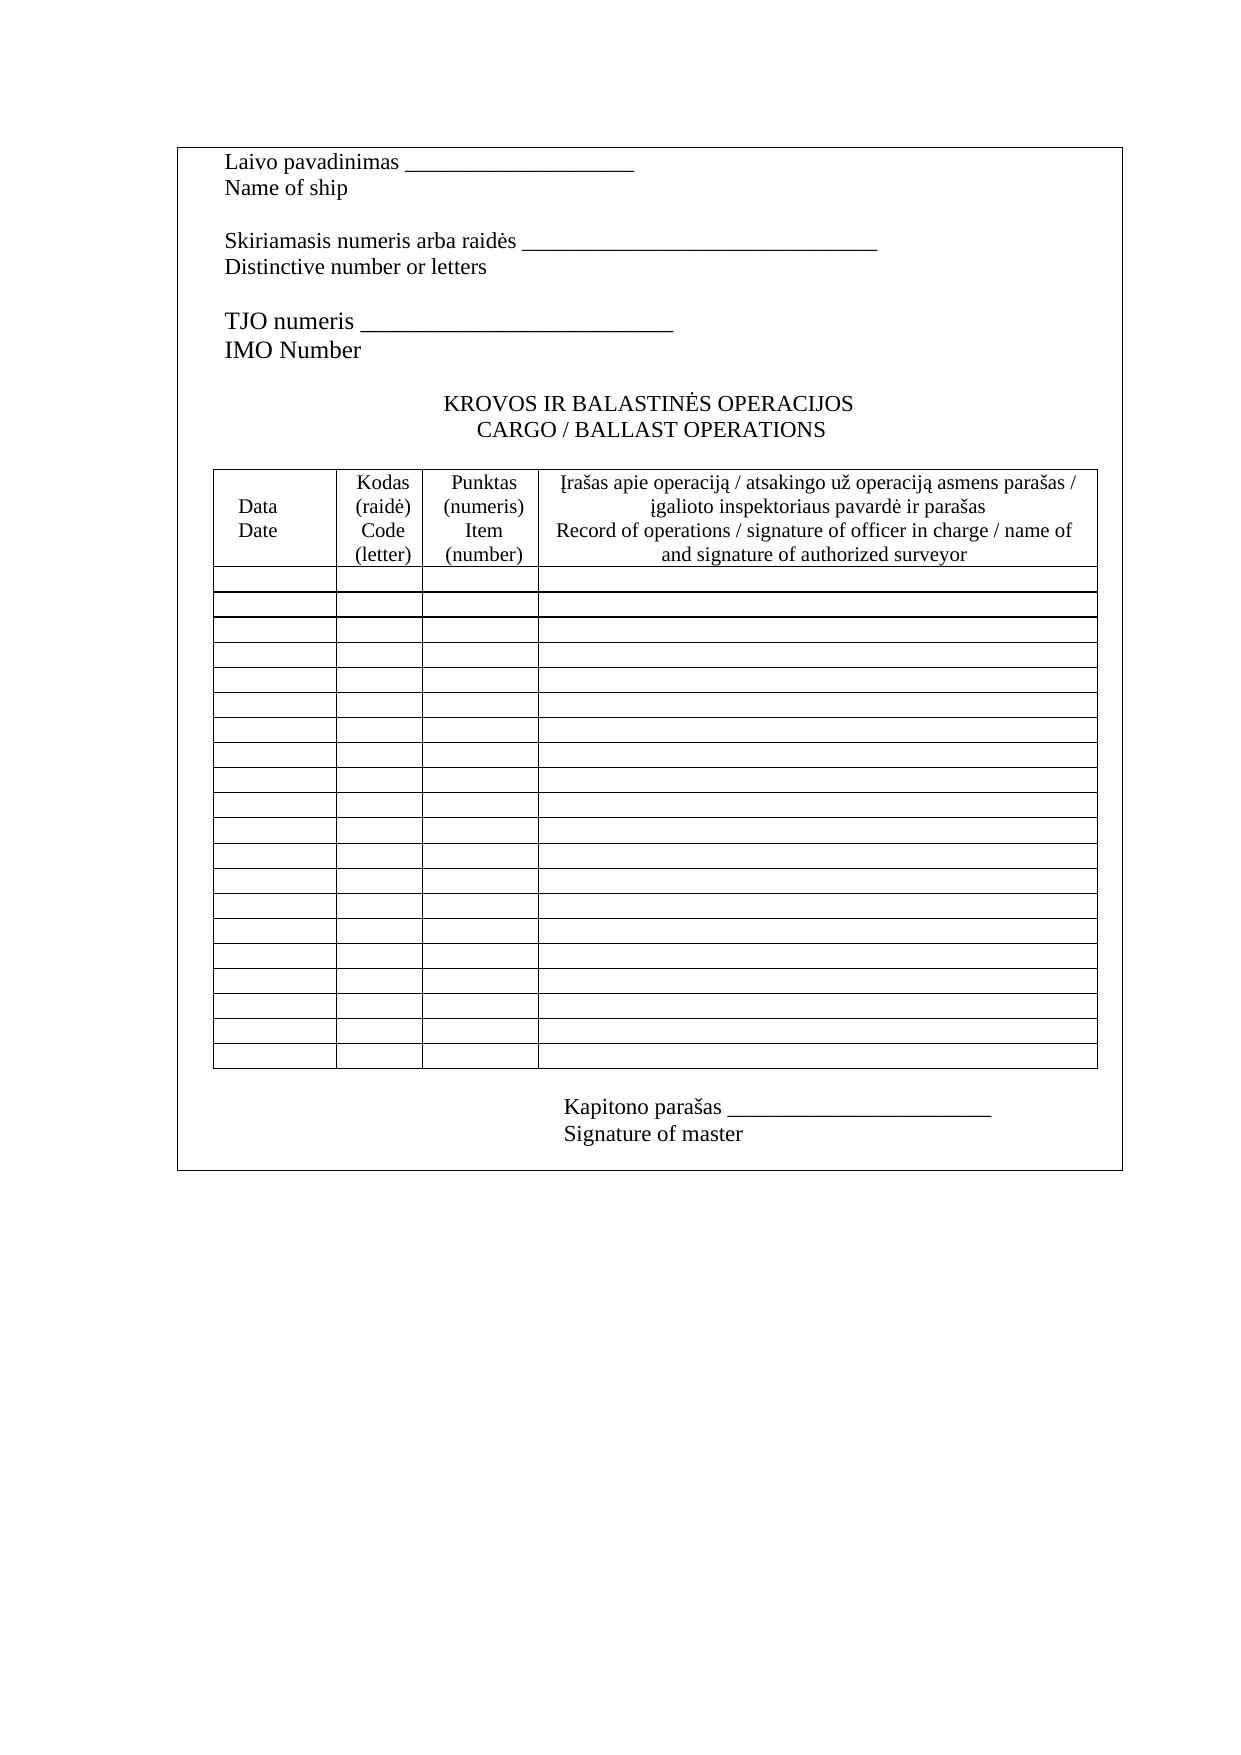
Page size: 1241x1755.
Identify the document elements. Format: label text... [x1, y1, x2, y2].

table_cell [1098, 717, 1122, 742]
table_cell [178, 667, 213, 692]
table_cell [539, 844, 550, 867]
table_cell [539, 768, 1097, 792]
table_cell [527, 994, 538, 1018]
table_cell [1086, 869, 1097, 893]
table_cell [1086, 844, 1097, 867]
table_cell [411, 668, 422, 692]
table_cell [411, 718, 422, 742]
table_cell [527, 1019, 538, 1043]
table_cell [539, 944, 550, 968]
table_cell [1098, 1068, 1122, 1093]
table_cell [539, 994, 550, 1018]
table_cell [423, 718, 538, 742]
table_cell [539, 869, 550, 893]
table_cell [1086, 969, 1097, 993]
table_cell [178, 993, 213, 1018]
table_cell [1086, 1019, 1097, 1043]
table_cell [178, 469, 213, 566]
table_cell [423, 593, 434, 616]
table_cell [1086, 1069, 1098, 1093]
table_cell [527, 844, 538, 867]
table_cell [1086, 618, 1097, 642]
table_cell [411, 618, 422, 642]
table_cell [423, 919, 434, 943]
table_cell [527, 818, 538, 842]
table_cell [1086, 994, 1097, 1018]
table_cell [527, 643, 538, 667]
table_cell [423, 944, 434, 968]
table_cell [1086, 818, 1097, 842]
table_cell [527, 919, 538, 943]
table_cell [423, 793, 538, 817]
table_cell [423, 643, 434, 667]
table_cell [423, 1019, 434, 1043]
table_cell [1086, 567, 1097, 591]
table_cell [375, 818, 422, 842]
table_cell [411, 693, 422, 717]
table_cell [423, 869, 434, 893]
table_cell [527, 668, 538, 692]
table_cell [214, 944, 336, 968]
table_cell [1098, 566, 1122, 591]
table_cell [337, 743, 348, 767]
table_cell [337, 768, 348, 792]
table_cell [214, 818, 336, 842]
table_cell Punktas (numeris) Item (number) [423, 470, 442, 566]
table_cell [527, 944, 538, 968]
table_cell [337, 844, 364, 867]
table_cell [337, 643, 348, 667]
table_cell [214, 768, 336, 792]
table_header [1098, 148, 1122, 469]
table_cell [411, 768, 422, 792]
table_cell Kodas (raidė) Code (letter) [337, 470, 354, 566]
table_cell [178, 692, 213, 717]
table_cell [423, 743, 538, 767]
table_cell [1086, 944, 1097, 968]
table_cell [375, 1044, 422, 1068]
table_cell [214, 743, 336, 767]
table_cell [527, 1044, 538, 1068]
table_cell [423, 768, 538, 792]
table_cell [411, 743, 422, 767]
table_cell [213, 1094, 311, 1170]
table_cell [527, 969, 538, 993]
table_cell [1098, 968, 1122, 993]
table_cell [178, 893, 213, 918]
table_cell [337, 618, 348, 642]
table_cell [337, 818, 364, 842]
table_cell [539, 793, 1097, 817]
table_cell [1098, 1094, 1122, 1170]
table_cell [539, 618, 550, 642]
table_cell [375, 944, 422, 968]
table_cell [375, 844, 422, 867]
table_cell [1086, 894, 1097, 918]
table_cell [1098, 767, 1122, 792]
table_cell Kapitono parašas _______________________ Signature of master [423, 1094, 1098, 1170]
table_cell [214, 618, 336, 642]
table_cell [1086, 593, 1097, 616]
table_header [178, 148, 213, 469]
table_cell [539, 643, 550, 667]
table_cell [375, 1019, 422, 1043]
table_cell [1098, 591, 1122, 616]
table_cell [375, 969, 422, 993]
table_cell [539, 668, 550, 692]
table_cell [539, 1019, 550, 1043]
table_cell [423, 894, 434, 918]
table_cell [423, 668, 434, 692]
table_cell [337, 869, 364, 893]
table_cell [1098, 918, 1122, 943]
table_cell [423, 818, 434, 842]
table_cell [214, 1044, 336, 1068]
table_cell [375, 894, 422, 918]
table_cell [423, 693, 538, 717]
table_cell [539, 894, 550, 918]
table_cell [527, 618, 538, 642]
table_cell [178, 792, 213, 817]
table_cell [539, 1044, 550, 1068]
table_cell [178, 1094, 213, 1170]
table_cell [527, 593, 538, 616]
table_cell [1098, 993, 1122, 1018]
table_cell [178, 1043, 213, 1068]
table_cell [1098, 843, 1122, 867]
table_cell [375, 869, 422, 893]
table_cell [411, 793, 422, 817]
table_cell [1098, 1018, 1122, 1043]
table_cell [375, 994, 422, 1018]
table_cell [337, 593, 348, 616]
table_cell [337, 567, 348, 591]
table_cell [337, 668, 348, 692]
table_cell [178, 717, 213, 742]
table_cell [178, 1018, 213, 1043]
table_cell [1098, 469, 1122, 566]
table_cell [178, 817, 213, 842]
table_cell Įrašas apie operaciją / atsakingo už operaciją asmens parašas / įgalioto inspektoriaus pavardė ir parašas Record of operations / signature of officer in charge / name of and signature of authorized surveyor [539, 470, 1097, 566]
table_cell [423, 994, 434, 1018]
table_cell [337, 919, 364, 943]
table_cell [423, 618, 434, 642]
table_cell [337, 894, 364, 918]
table_cell [1098, 817, 1122, 842]
table_cell [1098, 868, 1122, 893]
table_cell [423, 567, 434, 591]
table_cell [539, 567, 550, 591]
table_cell [337, 693, 348, 717]
table_cell [1098, 943, 1122, 968]
table_cell [214, 969, 336, 993]
table_cell [178, 868, 213, 893]
table_cell [214, 894, 336, 918]
table_cell [214, 793, 336, 817]
table_cell [337, 969, 364, 993]
table_cell [411, 643, 422, 667]
table_cell [539, 718, 1097, 742]
table_cell [337, 1044, 364, 1068]
table_cell [214, 1019, 336, 1043]
table_cell [214, 643, 336, 667]
table_cell [214, 668, 336, 692]
table_cell [214, 919, 336, 943]
table_cell [1086, 668, 1097, 692]
table_cell [214, 869, 336, 893]
table_cell [539, 969, 550, 993]
table_cell [178, 767, 213, 792]
table_cell [178, 642, 213, 667]
table_cell [178, 566, 213, 591]
table_cell [214, 567, 336, 591]
table_cell [337, 944, 364, 968]
table_cell [527, 869, 538, 893]
table_cell [214, 693, 336, 717]
table_cell [214, 593, 336, 616]
table_cell [178, 591, 213, 616]
table_cell [539, 919, 550, 943]
table_cell [527, 894, 538, 918]
table_cell [1098, 642, 1122, 667]
table_cell [539, 693, 1097, 717]
table_cell [423, 969, 434, 993]
table_cell [178, 616, 213, 642]
table_cell Kodas (raidė) Code (letter) [411, 470, 422, 566]
table_cell [1098, 616, 1122, 642]
table_cell [178, 742, 213, 767]
table_cell [411, 593, 422, 616]
table_cell [1098, 692, 1122, 717]
table_cell [311, 1094, 423, 1170]
table_cell [214, 994, 336, 1018]
table_cell [423, 844, 434, 867]
table_cell Punktas (numeris) Item (number) [526, 470, 538, 566]
table_cell [178, 843, 213, 867]
table_cell [337, 994, 364, 1018]
table_cell [337, 1019, 364, 1043]
table_cell [337, 718, 348, 742]
table_cell [1086, 643, 1097, 667]
table_cell [1098, 1043, 1122, 1068]
table_cell [1086, 1044, 1097, 1068]
table_cell [539, 593, 550, 616]
table_cell [1086, 919, 1097, 943]
table_cell [178, 943, 213, 968]
table_cell [178, 968, 213, 993]
table_cell [1098, 792, 1122, 817]
table_cell Data Date [214, 470, 336, 566]
table_cell [527, 567, 538, 591]
table_cell [337, 793, 348, 817]
table_cell [1098, 667, 1122, 692]
table_cell [1098, 893, 1122, 918]
table_cell [214, 844, 336, 867]
table_header Laivo pavadinimas ____________________ Name of ship Skiriamasis numeris arba raidės _______________________________ Distinctive number or letters TJO numeris _________________________ IMO Number KROVOS IR BALASTINĖS OPERACIJOS CARGO / BALLAST OPERATIONS [213, 148, 1098, 469]
table_cell [214, 718, 336, 742]
table_cell [1098, 742, 1122, 767]
table_cell [423, 1044, 434, 1068]
table_cell [213, 1069, 224, 1093]
table_cell [539, 743, 1097, 767]
table_cell [539, 818, 550, 842]
table_cell [411, 567, 422, 591]
table_cell [178, 918, 213, 943]
table_cell [178, 1068, 213, 1093]
table_cell [375, 919, 422, 943]
